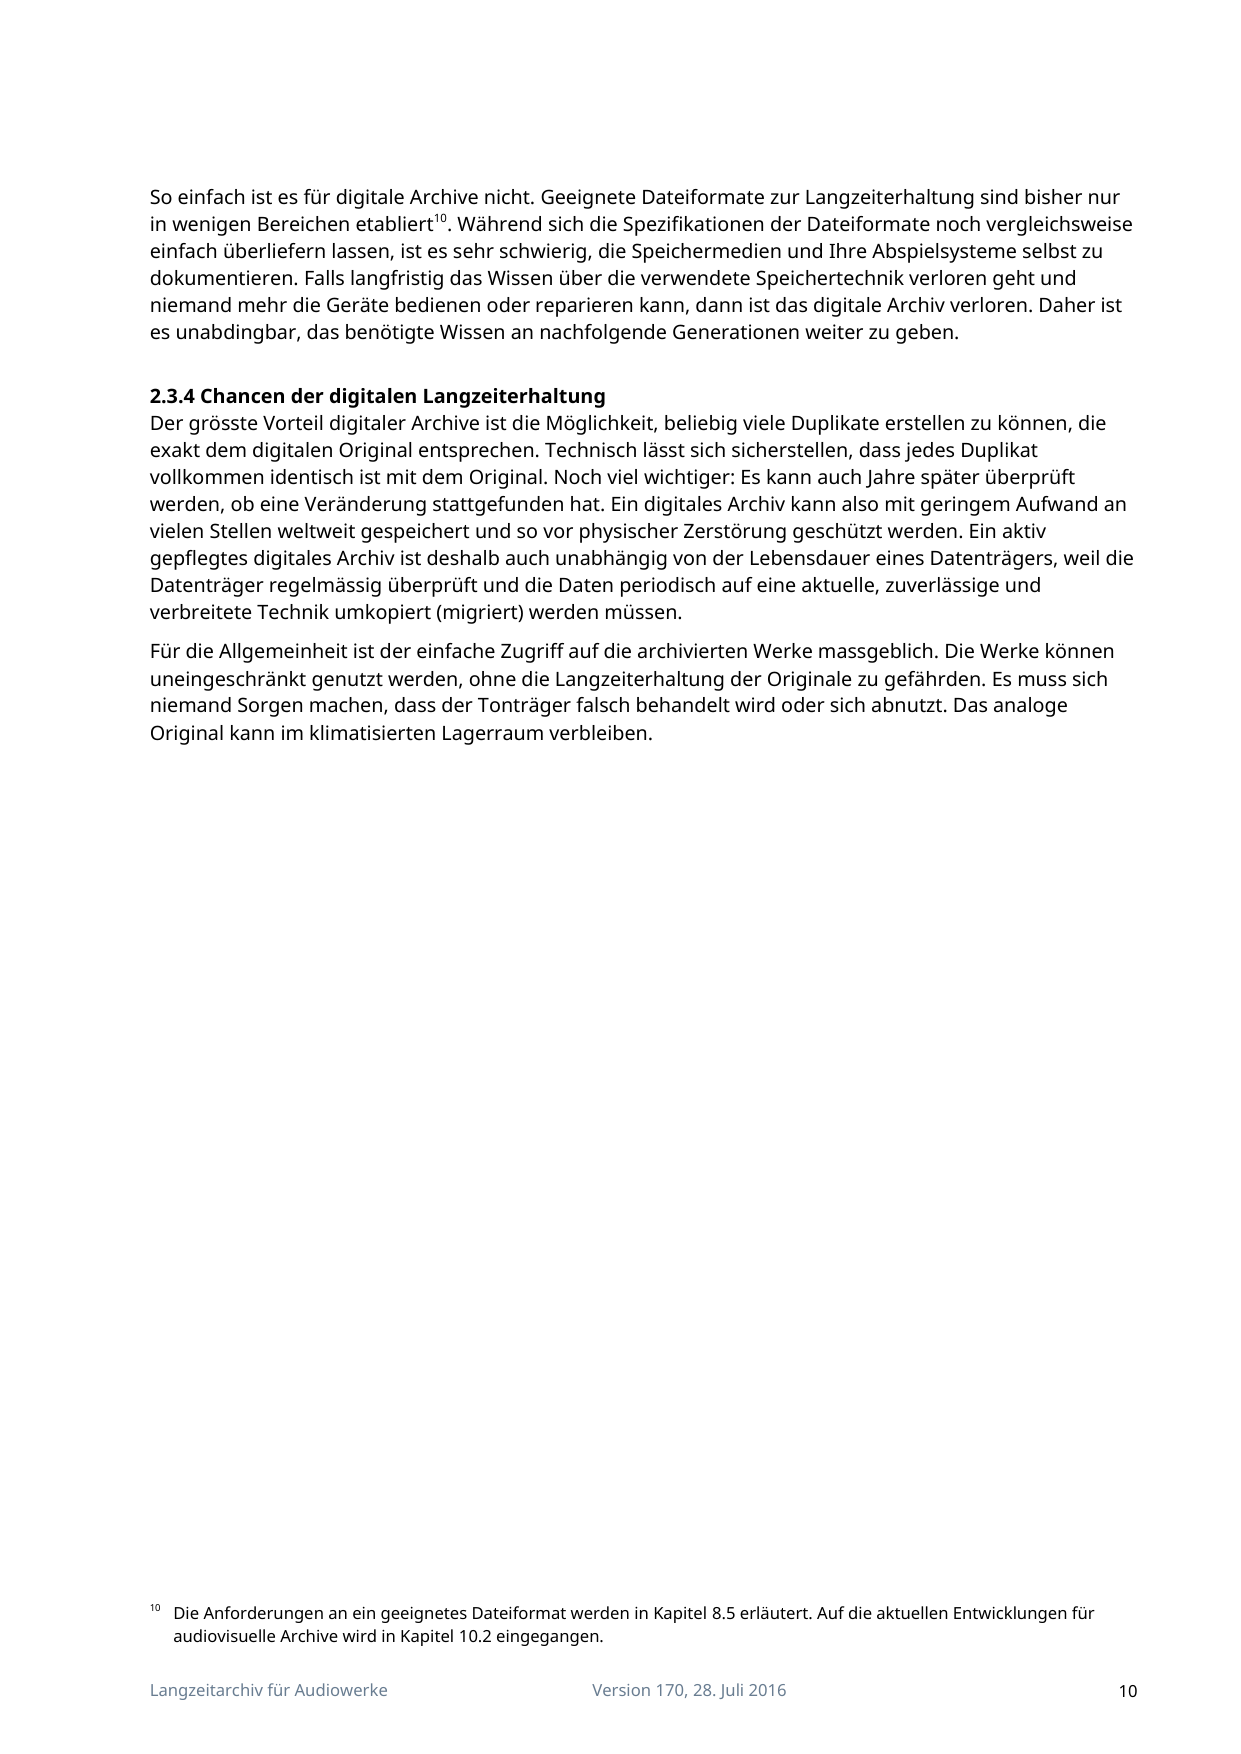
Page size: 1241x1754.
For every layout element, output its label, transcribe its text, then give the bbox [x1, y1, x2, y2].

text So einfach ist es für digitale Archive nicht. Geeignete Dateiformate zur Langzeiterhaltung sind bisher nur in wenigen Bereichen etabliert. Während sich die Spezifikationen der Dateiformate noch vergleichsweise einfach überliefern lassen, ist es sehr schwierig, die Speichermedien und Ihre Abspielsysteme selbst zu dokumentieren. Falls langfristig das Wissen über die verwendete Speichertechnik verloren geht und niemand mehr die Geräte bedienen oder reparieren kann, dann ist das digitale Archiv verloren. Daher ist es unabdingbar, das benötigte Wissen an nachfolgende Generationen weiter zu geben. [149, 183, 1136, 345]
text Der grösste Vorteil digitaler Archive ist die Möglichkeit, beliebig viele Duplikate erstellen zu können, die exakt dem digitalen Original entsprechen. Technisch lässt sich sicherstellen, dass jedes Duplikat vollkommen identisch ist mit dem Original. Noch viel wichtiger: Es kann auch Jahre später überprüft werden, ob eine Veränderung stattgefunden hat. Ein digitales Archiv kann also mit geringem Aufwand an vielen Stellen weltweit gespeichert und so vor physischer Zerstörung geschützt werden. Ein aktiv gepflegtes digitales Archiv ist deshalb auch unabhängig von der Lebensdauer eines Datenträgers, weil die Datenträger regelmässig überprüft und die Daten periodisch auf eine aktuelle, zuverlässige und verbreitete Technik umkopiert (migriert) werden müssen. [149, 409, 1136, 625]
subtitle Chancen der digitalen Langzeiterhaltung [149, 382, 1136, 409]
text Für die Allgemeinheit ist der einfache Zugriff auf die archivierten Werke massgeblich. Die Werke können uneingeschränkt genutzt werden, ohne die Langzeiterhaltung der Originale zu gefährden. Es muss sich niemand Sorgen machen, dass der Tonträger falsch behandelt wird oder sich abnutzt. Das analoge Original kann im klimatisierten Lagerraum verbleiben. [149, 638, 1136, 746]
text Die Anforderungen an ein geeignetes Dateiformat werden in Kapitel 8.5 erläutert. Auf die aktuellen Entwicklungen für audiovisuelle Archive wird in Kapitel 10.2 eingegangen. [149, 1601, 1136, 1647]
